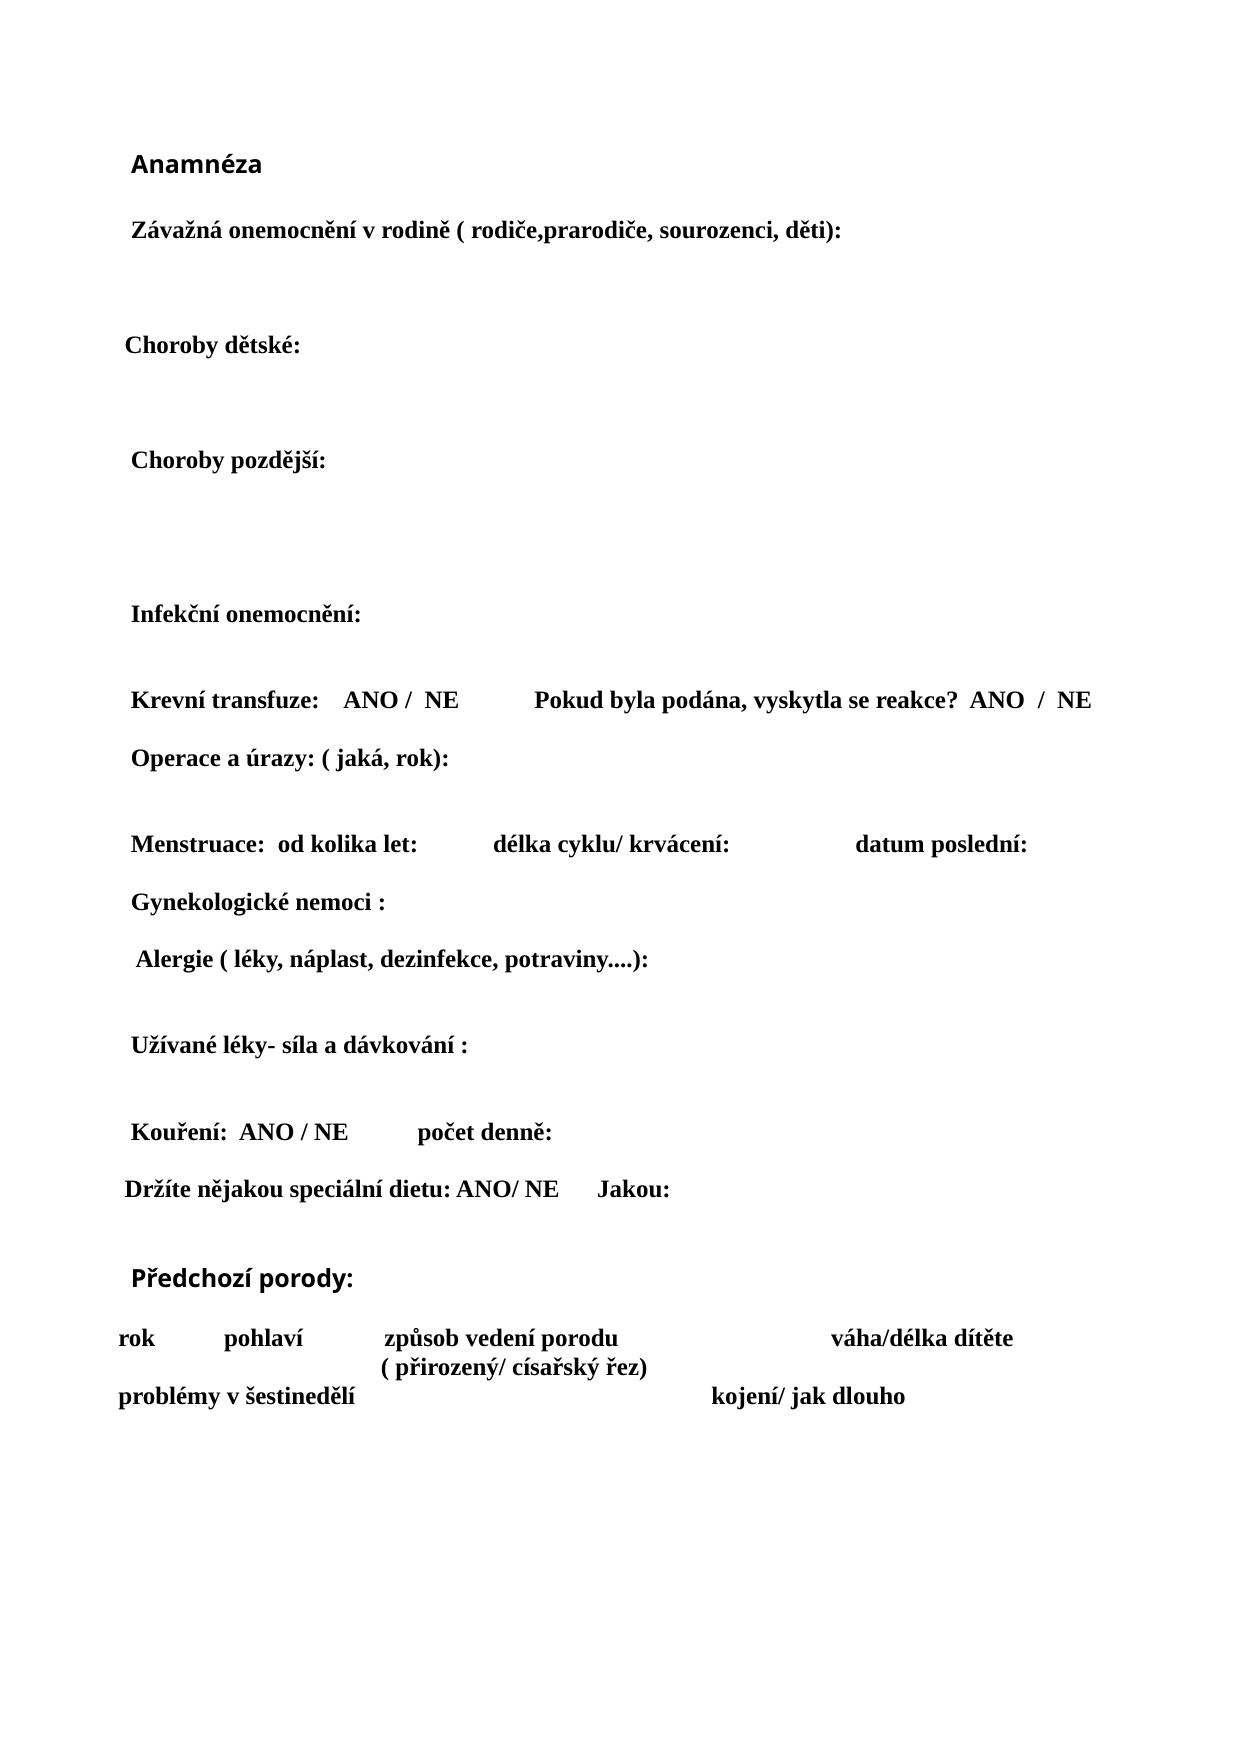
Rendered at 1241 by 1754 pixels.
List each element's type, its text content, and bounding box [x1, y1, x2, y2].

text Menstruace: od kolika let: délka cyklu/ krvácení: datum poslední: [118, 829, 1122, 858]
text Držíte nějakou speciální dietu: ANO/ NE Jakou: [118, 1174, 1122, 1203]
text Operace a úrazy: ( jaká, rok): [118, 743, 1122, 772]
text Alergie ( léky, náplast, dezinfekce, potraviny....): [118, 944, 1122, 973]
text Kouření: ANO / NE počet denně: [118, 1117, 1122, 1146]
text Infekční onemocnění: [118, 599, 1122, 628]
text rok pohlaví způsob vedení porodu váha/délka dítěte [118, 1323, 1122, 1352]
text Gynekologické nemoci : [118, 887, 1122, 916]
text Předchozí porody: [118, 1261, 1122, 1295]
text Užívané léky- síla a dávkování : [118, 1031, 1122, 1059]
text Závažná onemocnění v rodině ( rodiče,prarodiče, sourozenci, děti): [118, 215, 1122, 244]
text Choroby dětské: [118, 330, 1122, 359]
text Anamnéza [118, 147, 1122, 181]
text ( přirozený/ císařský řez) problémy v šestinedělí kojení/ jak dlouho [118, 1352, 1122, 1410]
text Choroby pozdější: [118, 445, 1122, 474]
text Krevní transfuze: ANO / NE Pokud byla podána, vyskytla se reakce? ANO / NE [118, 686, 1122, 714]
